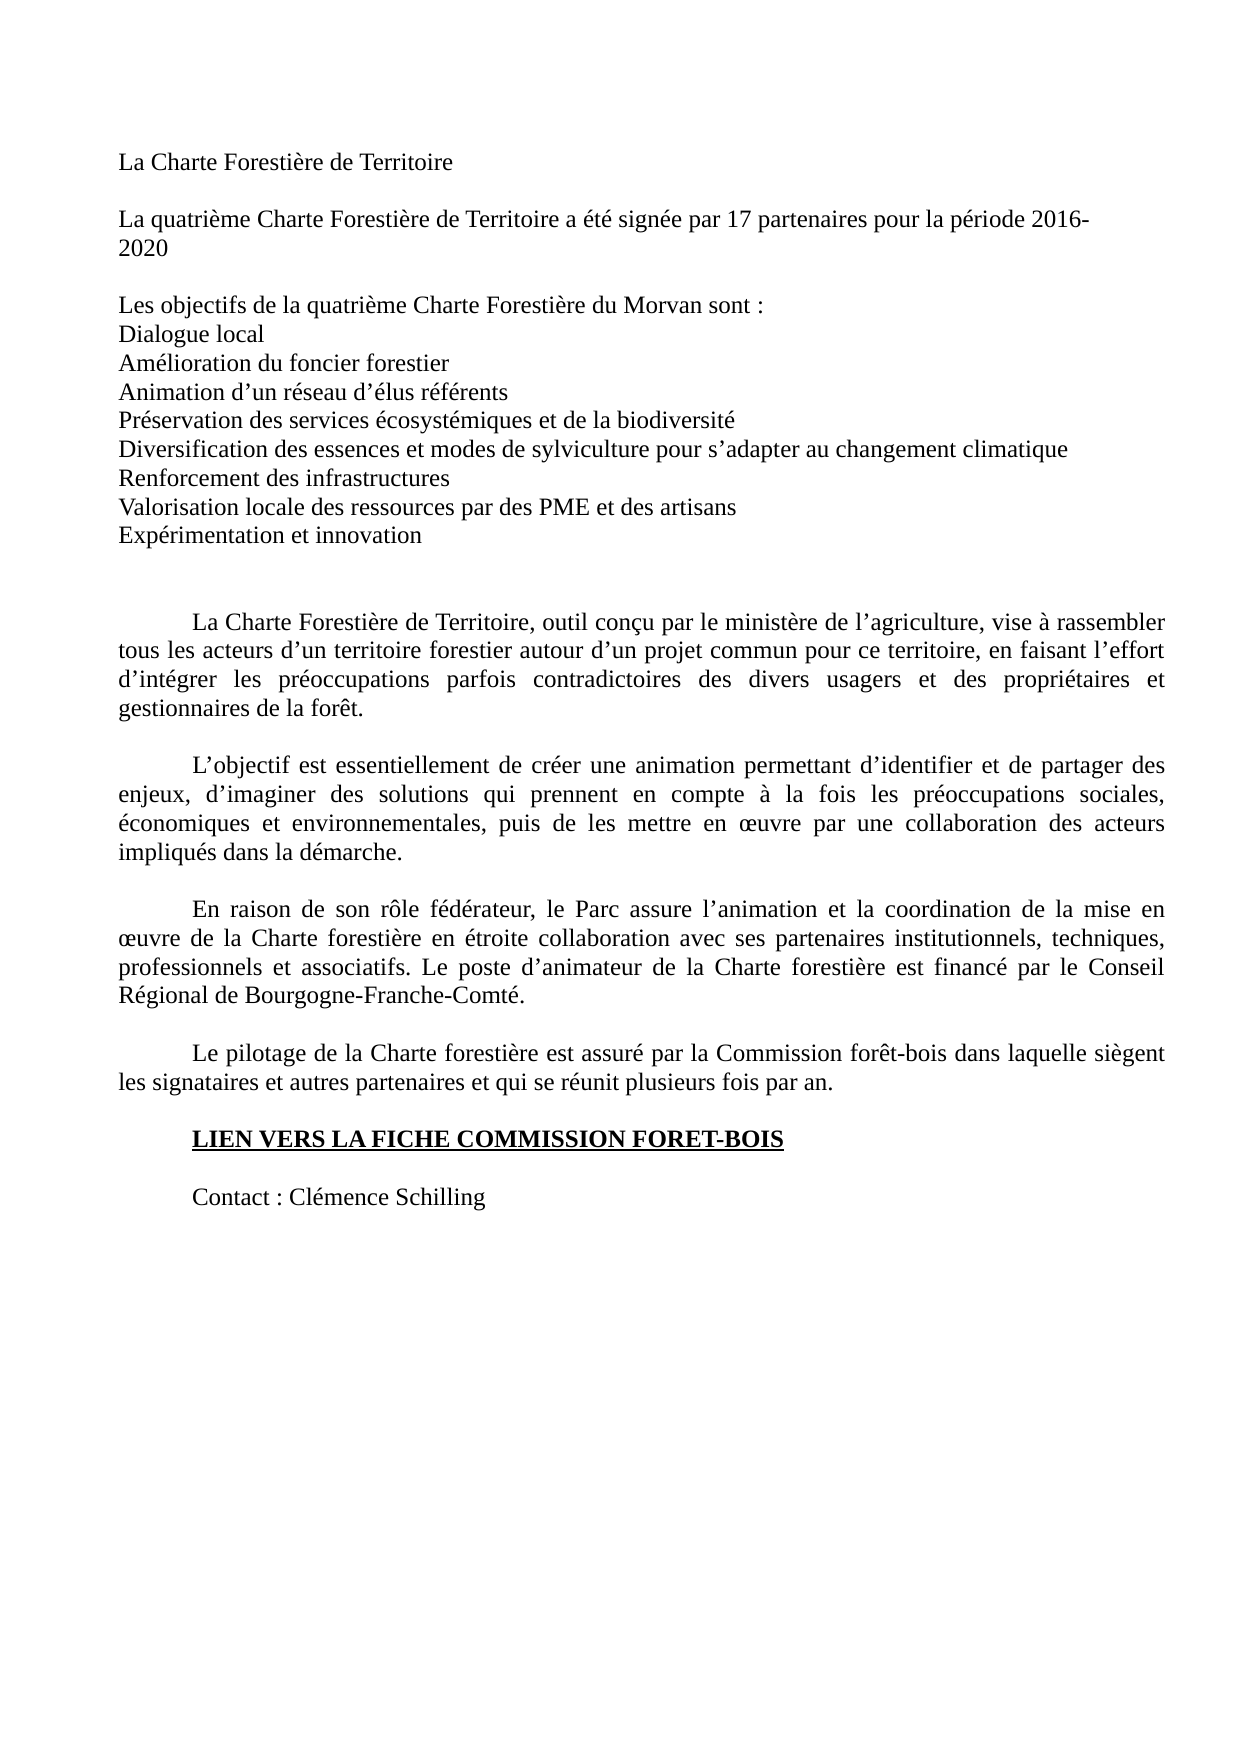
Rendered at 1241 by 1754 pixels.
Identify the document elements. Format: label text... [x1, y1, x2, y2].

text La Charte Forestière de Territoire, outil conçu par le ministère de l’agriculture, vise à rassembler tous les acteurs d’un territoire forestier autour d’un projet commun pour ce territoire, en faisant l’effort d’intégrer les préoccupations parfois contradictoires des divers usagers et des propriétaires et gestionnaires de la forêt. [118, 607, 1167, 722]
text La quatrième Charte Forestière de Territoire a été signée par 17 partenaires pour la période 2016-2020 [118, 204, 1122, 262]
text Contact : Clémence Schilling [118, 1182, 1167, 1211]
text En raison de son rôle fédérateur, le Parc assure l’animation et la coordination de la mise en œuvre de la Charte forestière en étroite collaboration avec ses partenaires institutionnels, techniques, professionnels et associatifs. Le poste d’animateur de la Charte forestière est financé par le Conseil Régional de Bourgogne-Franche-Comté. [118, 894, 1167, 1009]
text L’objectif est essentiellement de créer une animation permettant d’identifier et de partager des enjeux, d’imaginer des solutions qui prennent en compte à la fois les préoccupations sociales, économiques et environnementales, puis de les mettre en œuvre par une collaboration des acteurs impliqués dans la démarche. [118, 722, 1167, 866]
text La Charte Forestière de Territoire [118, 147, 1122, 176]
text LIEN VERS LA FICHE COMMISSION FORET-BOIS [118, 1124, 1167, 1153]
text Renforcement des infrastructures [118, 463, 1122, 492]
text Animation d’un réseau d’élus référents [118, 377, 1122, 406]
text Dialogue local [118, 319, 1122, 348]
text Le pilotage de la Charte forestière est assuré par la Commission forêt-bois dans laquelle siègent les signataires et autres partenaires et qui se réunit plusieurs fois par an. [118, 1038, 1167, 1096]
text Préservation des services écosystémiques et de la biodiversité [118, 406, 1122, 434]
text Valorisation locale des ressources par des PME et des artisans [118, 492, 1122, 521]
text Amélioration du foncier forestier [118, 348, 1122, 377]
text Les objectifs de la quatrième Charte Forestière du Morvan sont : [118, 291, 1122, 319]
text Diversification des essences et modes de sylviculture pour s’adapter au changement climatique [118, 434, 1122, 463]
text Expérimentation et innovation [118, 521, 1122, 549]
